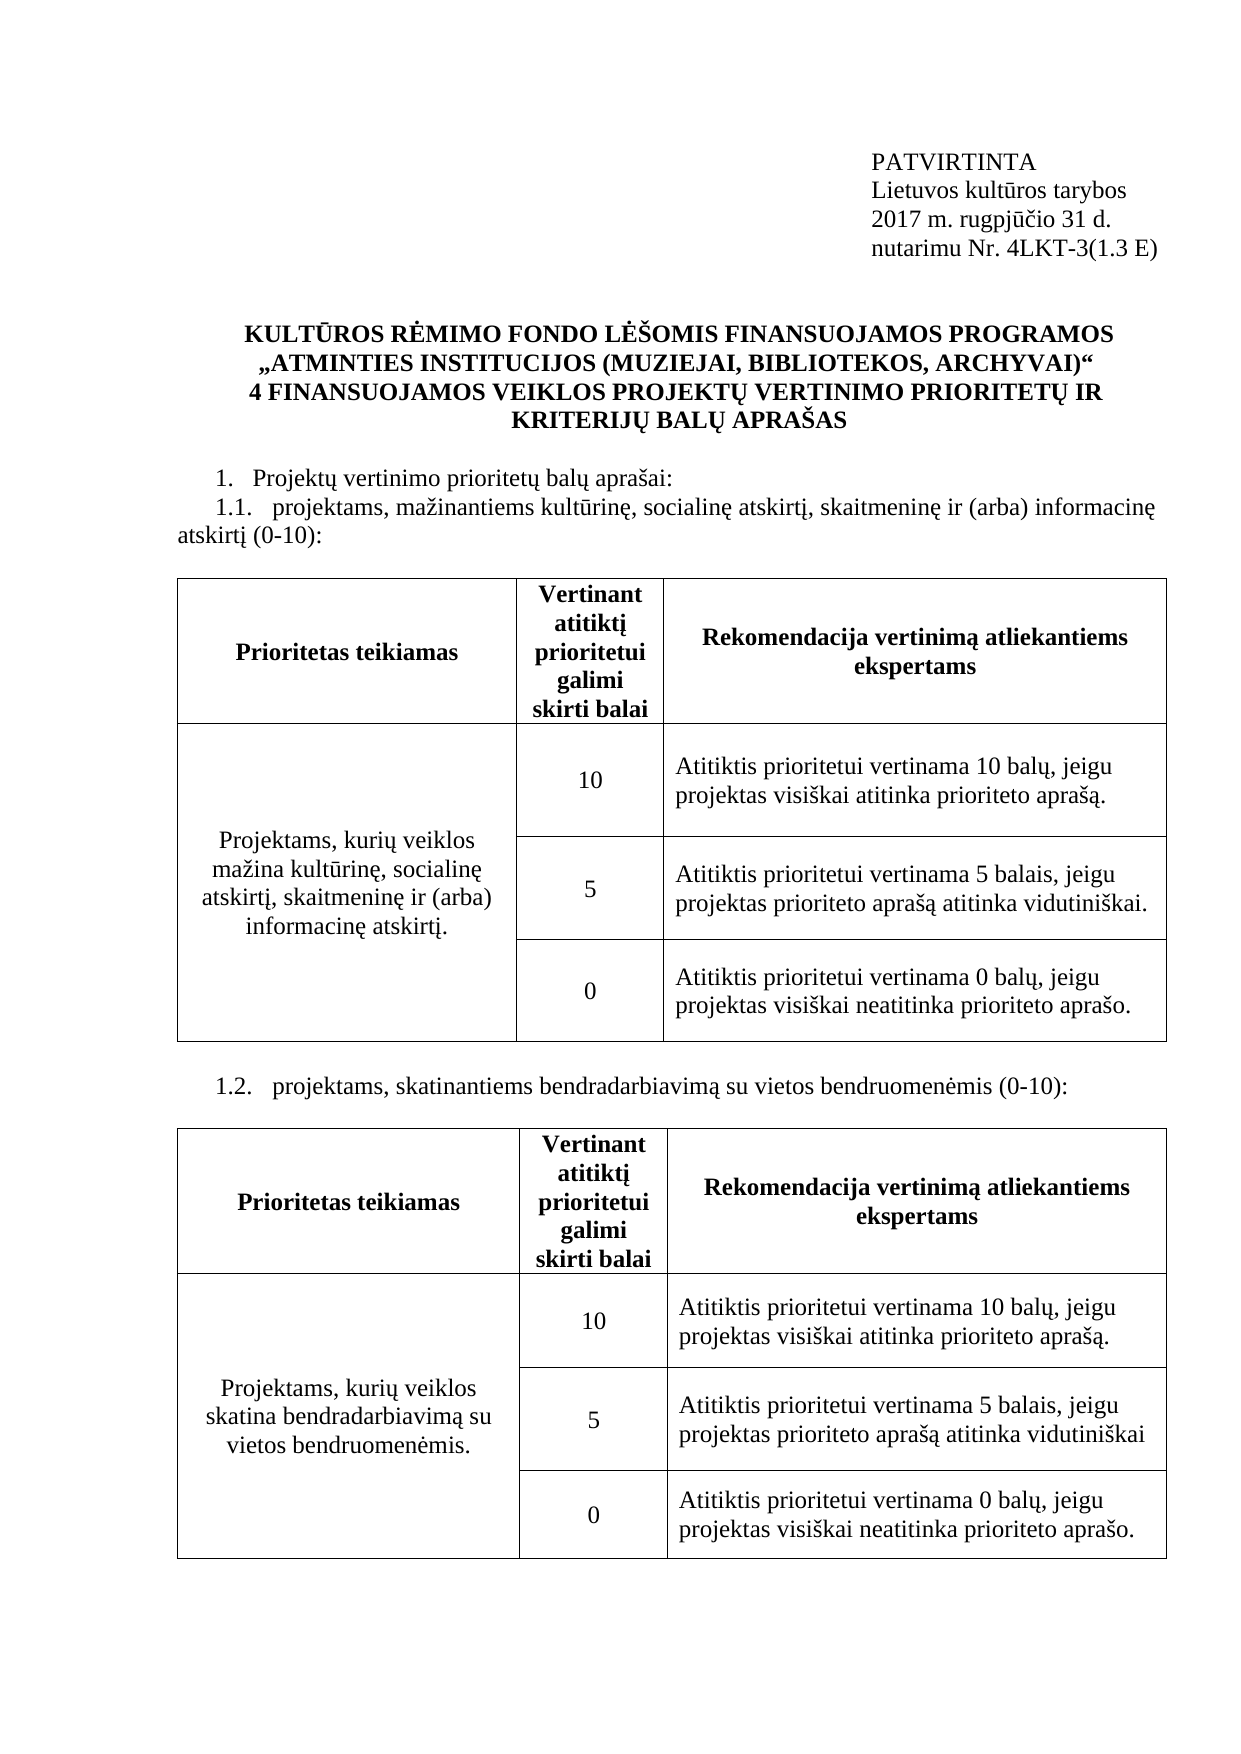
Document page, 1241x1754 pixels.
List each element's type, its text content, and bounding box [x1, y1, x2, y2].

text 1.1. projektams, mažinantiems kultūrinę, socialinę atskirtį, skaitmeninę ir (arba) informacinę atskirtį (0-10): [177, 492, 1181, 549]
table_header Prioritetas teikiamas [178, 579, 516, 723]
text 1. Projektų vertinimo prioritetų balų aprašai: [215, 463, 1181, 492]
table_cell Atitiktis prioritetui vertinama 5 balais, jeigu projektas prioriteto aprašą atitinka vidutiniškai. [664, 837, 1166, 939]
table_cell Projektams, kurių veiklos skatina bendradarbiavimą su vietos bendruomenėmis. [178, 1274, 519, 1557]
table_header Prioritetas teikiamas [178, 1129, 519, 1273]
text PATVIRTINTA [177, 147, 1181, 176]
table_cell 5 [520, 1368, 667, 1470]
table_cell 0 [517, 940, 663, 1041]
table_cell Atitiktis prioritetui vertinama 10 balų, jeigu projektas visiškai atitinka prioriteto aprašą. [668, 1274, 1166, 1367]
text KRITERIJŲ BALŲ APRAŠAS [177, 406, 1181, 434]
table_cell 10 [517, 724, 663, 836]
table_cell Atitiktis prioritetui vertinama 10 balų, jeigu projektas visiškai atitinka prioriteto aprašą. [664, 724, 1166, 836]
table_cell Atitiktis prioritetui vertinama 0 balų, jeigu projektas visiškai neatitinka prioriteto aprašo. [664, 940, 1166, 1041]
text Lietuvos kultūros tarybos [177, 176, 1181, 204]
table_header Vertinant atitiktį prioritetui galimi skirti balai [517, 579, 663, 723]
table_header Rekomendacija vertinimą atliekantiems ekspertams [664, 579, 1166, 723]
text KULTŪROS RĖMIMO FONDO LĖŠOMIS FINANSUOJAMOS PROGRAMOS „ATMINTIES INSTITUCIJOS (MUZIEJAI, BIBLIOTEKOS, ARCHYVAI)“ [177, 319, 1181, 377]
table_cell 0 [520, 1471, 667, 1557]
table_cell 10 [520, 1274, 667, 1367]
text 4 FINANSUOJAMOS VEIKLOS PROJEKTŲ VERTINIMO PRIORITETŲ IR [177, 377, 1181, 406]
table_cell 5 [517, 837, 663, 939]
text 1.2. projektams, skatinantiems bendradarbiavimą su vietos bendruomenėmis (0-10): [215, 1071, 1181, 1099]
table_cell Atitiktis prioritetui vertinama 0 balų, jeigu projektas visiškai neatitinka prioriteto aprašo. [668, 1471, 1166, 1557]
table_cell Atitiktis prioritetui vertinama 5 balais, jeigu projektas prioriteto aprašą atitinka vidutiniškai [668, 1368, 1166, 1470]
table_header Rekomendacija vertinimą atliekantiems ekspertams [668, 1129, 1166, 1273]
table_cell Projektams, kurių veiklos mažina kultūrinę, socialinę atskirtį, skaitmeninę ir (arba) informacinę atskirtį. [178, 724, 516, 1041]
table_header Vertinant atitiktį prioritetui galimi skirti balai [520, 1129, 667, 1273]
text 2017 m. rugpjūčio 31 d. nutarimu Nr. 4LKT-3(1.3 E) [871, 204, 1181, 262]
